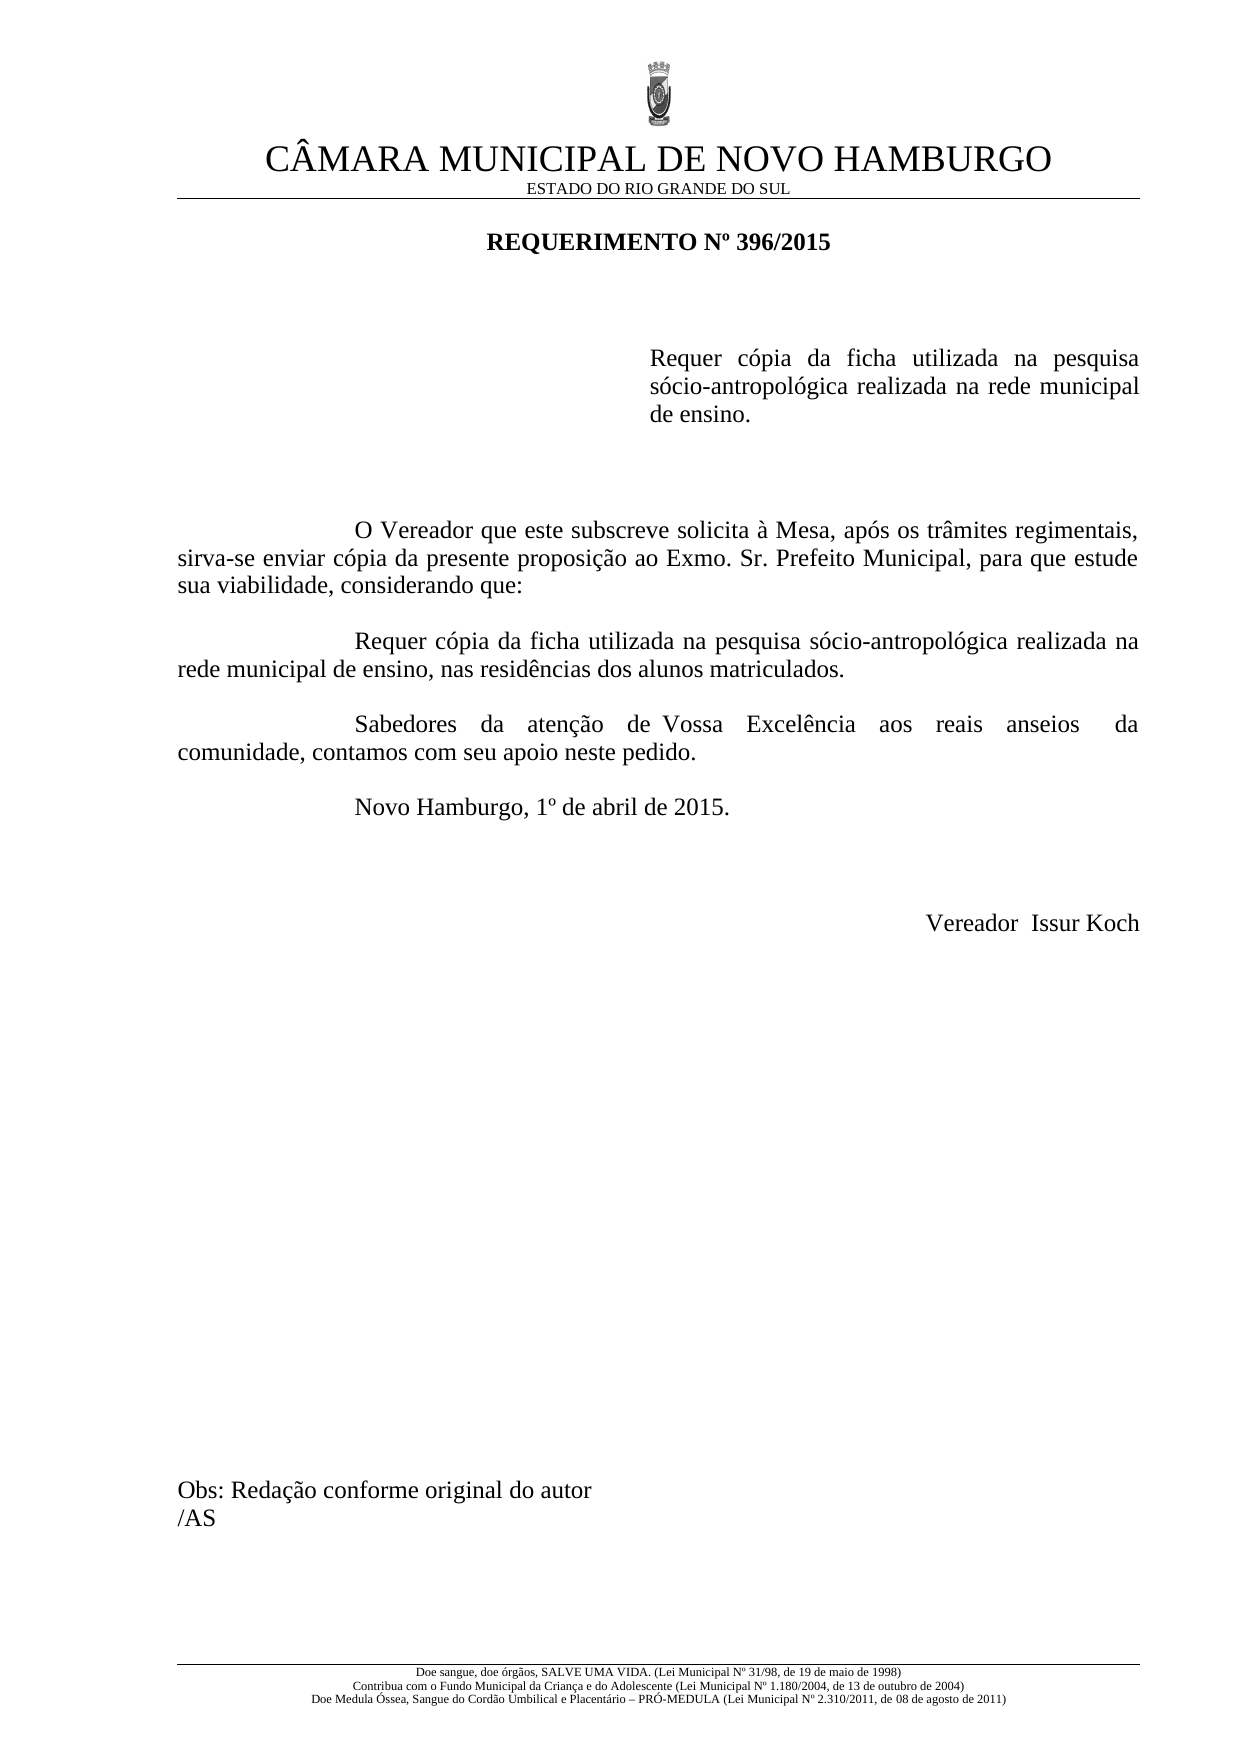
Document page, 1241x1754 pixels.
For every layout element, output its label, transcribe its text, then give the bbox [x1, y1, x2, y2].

text REQUERIMENTO Nº 396/2015 [177, 228, 1140, 256]
text O Vereador que este subscreve solicita à Mesa, após os trâmites regimentais, sirva-se enviar cópia da presente proposição ao Exmo. Sr. Prefeito Municipal, para que estude sua viabilidade, considerando que: [177, 516, 1140, 599]
text Sabedores da atenção de Vossa Excelência aos reais anseios da comunidade, contamos com seu apoio neste pedido. [177, 710, 1140, 766]
text Requer cópia da ficha utilizada na pesquisa sócio-antropológica realizada na rede municipal de ensino. [649, 344, 1140, 428]
text Vereador Issur Koch [177, 909, 1140, 937]
text Obs: Redação conforme original do autor [177, 1476, 1140, 1504]
text /AS [177, 1504, 1140, 1532]
text Novo Hamburgo, 1º de abril de 2015. [177, 793, 1140, 821]
text Requer cópia da ficha utilizada na pesquisa sócio-antropológica realizada na rede municipal de ensino, nas residências dos alunos matriculados. [177, 627, 1140, 682]
